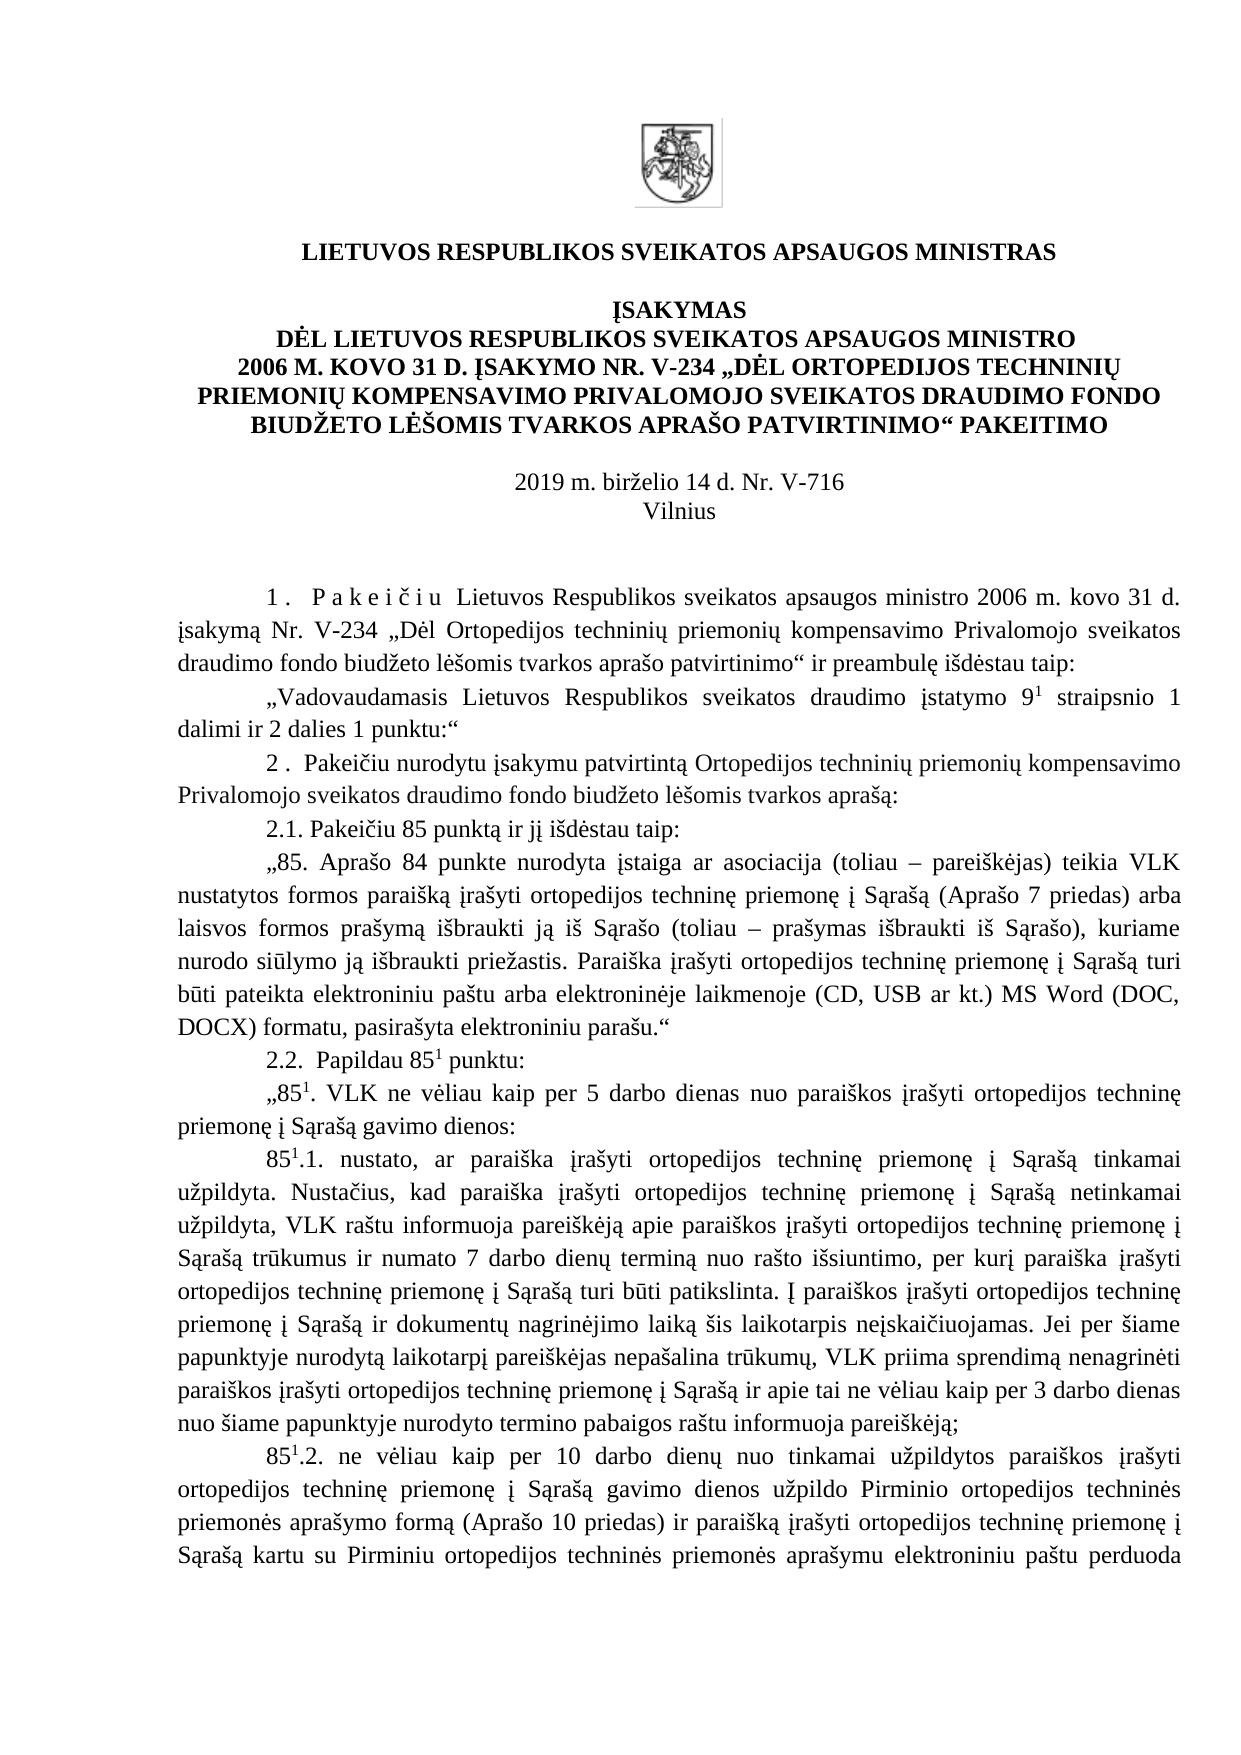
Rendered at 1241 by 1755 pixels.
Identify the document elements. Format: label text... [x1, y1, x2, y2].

text DĖL LIETUVOS RESPUBLIKOS SVEIKATOS APSAUGOS MINISTRO [177, 324, 1181, 352]
text 851.2. ne vėliau kaip per 10 darbo dienų nuo tinkamai užpildytos paraiškos įrašyti ortopedijos techninę priemonę į Sąrašą gavimo dienos užpildo Pirminio ortopedijos techninės priemonės aprašymo formą (Aprašo 10 priedas) ir paraišką įrašyti ortopedijos techninę priemonę į Sąrašą kartu su Pirminiu ortopedijos techninės priemonės aprašymu elektroniniu paštu perduoda [177, 1441, 1181, 1569]
text 2.1. Pakeičiu 85 punktą ir jį išdėstau taip: [177, 814, 1181, 842]
text 851.1. nustato, ar paraiška įrašyti ortopedijos techninę priemonę į Sąrašą tinkamai užpildyta. Nustačius, kad paraiška įrašyti ortopedijos techninę priemonę į Sąrašą netinkamai užpildyta, VLK raštu informuoja pareiškėją apie paraiškos įrašyti ortopedijos techninę priemonę į Sąrašą trūkumus ir numato 7 darbo dienų terminą nuo rašto išsiuntimo, per kurį paraiška įrašyti ortopedijos techninę priemonę į Sąrašą turi būti patikslinta. Į paraiškos įrašyti ortopedijos techninę priemonę į Sąrašą ir dokumentų nagrinėjimo laiką šis laikotarpis neįskaičiuojamas. Jei per šiame papunktyje nurodytą laikotarpį pareiškėjas nepašalina trūkumų, VLK priima sprendimą nenagrinėti paraiškos įrašyti ortopedijos techninę priemonę į Sąrašą ir apie tai ne vėliau kaip per 3 darbo dienas nuo šiame papunktyje nurodyto termino pabaigos raštu informuoja pareiškėją; [177, 1144, 1181, 1437]
text 2006 M. KOVO 31 D. ĮSAKYMO NR. V-234 „DĖL ORTOPEDIJOS TECHNINIŲ PRIEMONIŲ KOMPENSAVIMO PRIVALOMOJO SVEIKATOS DRAUDIMO FONDO BIUDŽETO LĖŠOMIS TVARKOS APRAŠO PATVIRTINIMO“ PAKEITIMO [177, 352, 1181, 439]
text Vilnius [177, 496, 1181, 525]
text ĮSAKYMAS [177, 295, 1181, 324]
text 2019 m. birželio 14 d. Nr. V-716 [177, 467, 1181, 496]
text 2.2. Papildau 851 punktu: [177, 1045, 1181, 1073]
text „Vadovaudamasis Lietuvos Respublikos sveikatos draudimo įstatymo 91 straipsnio 1 dalimi ir 2 dalies 1 punktu:“ [177, 682, 1181, 743]
text „85. Aprašo 84 punkte nurodyta įstaiga ar asociacija (toliau – pareiškėjas) teikia VLK nustatytos formos paraišką įrašyti ortopedijos techninę priemonę į Sąrašą (Aprašo 7 priedas) arba laisvos formos prašymą išbraukti ją iš Sąrašo (toliau – prašymas išbraukti iš Sąrašo), kuriame nurodo siūlymo ją išbraukti priežastis. Paraiška įrašyti ortopedijos techninę priemonę į Sąrašą turi būti pateikta elektroniniu paštu arba elektroninėje laikmenoje (CD, USB ar kt.) MS Word (DOC, DOCX) formatu, pasirašyta elektroniniu parašu.“ [177, 847, 1181, 1041]
text 2. Pakeičiu nurodytu įsakymu patvirtintą Ortopedijos techninių priemonių kompensavimo Privalomojo sveikatos draudimo fondo biudžeto lėšomis tvarkos aprašą: [177, 748, 1181, 809]
text „851. VLK ne vėliau kaip per 5 darbo dienas nuo paraiškos įrašyti ortopedijos techninę priemonę į Sąrašą gavimo dienos: [177, 1078, 1181, 1139]
text LIETUVOS RESPUBLIKOS SVEIKATOS APSAUGOS MINISTRAS [177, 237, 1181, 266]
text 1. Pakeičiu Lietuvos Respublikos sveikatos apsaugos ministro 2006 m. kovo 31 d. įsakymą Nr. V-234 „Dėl Ortopedijos techninių priemonių kompensavimo Privalomojo sveikatos draudimo fondo biudžeto lėšomis tvarkos aprašo patvirtinimo“ ir preambulę išdėstau taip: [177, 582, 1181, 677]
